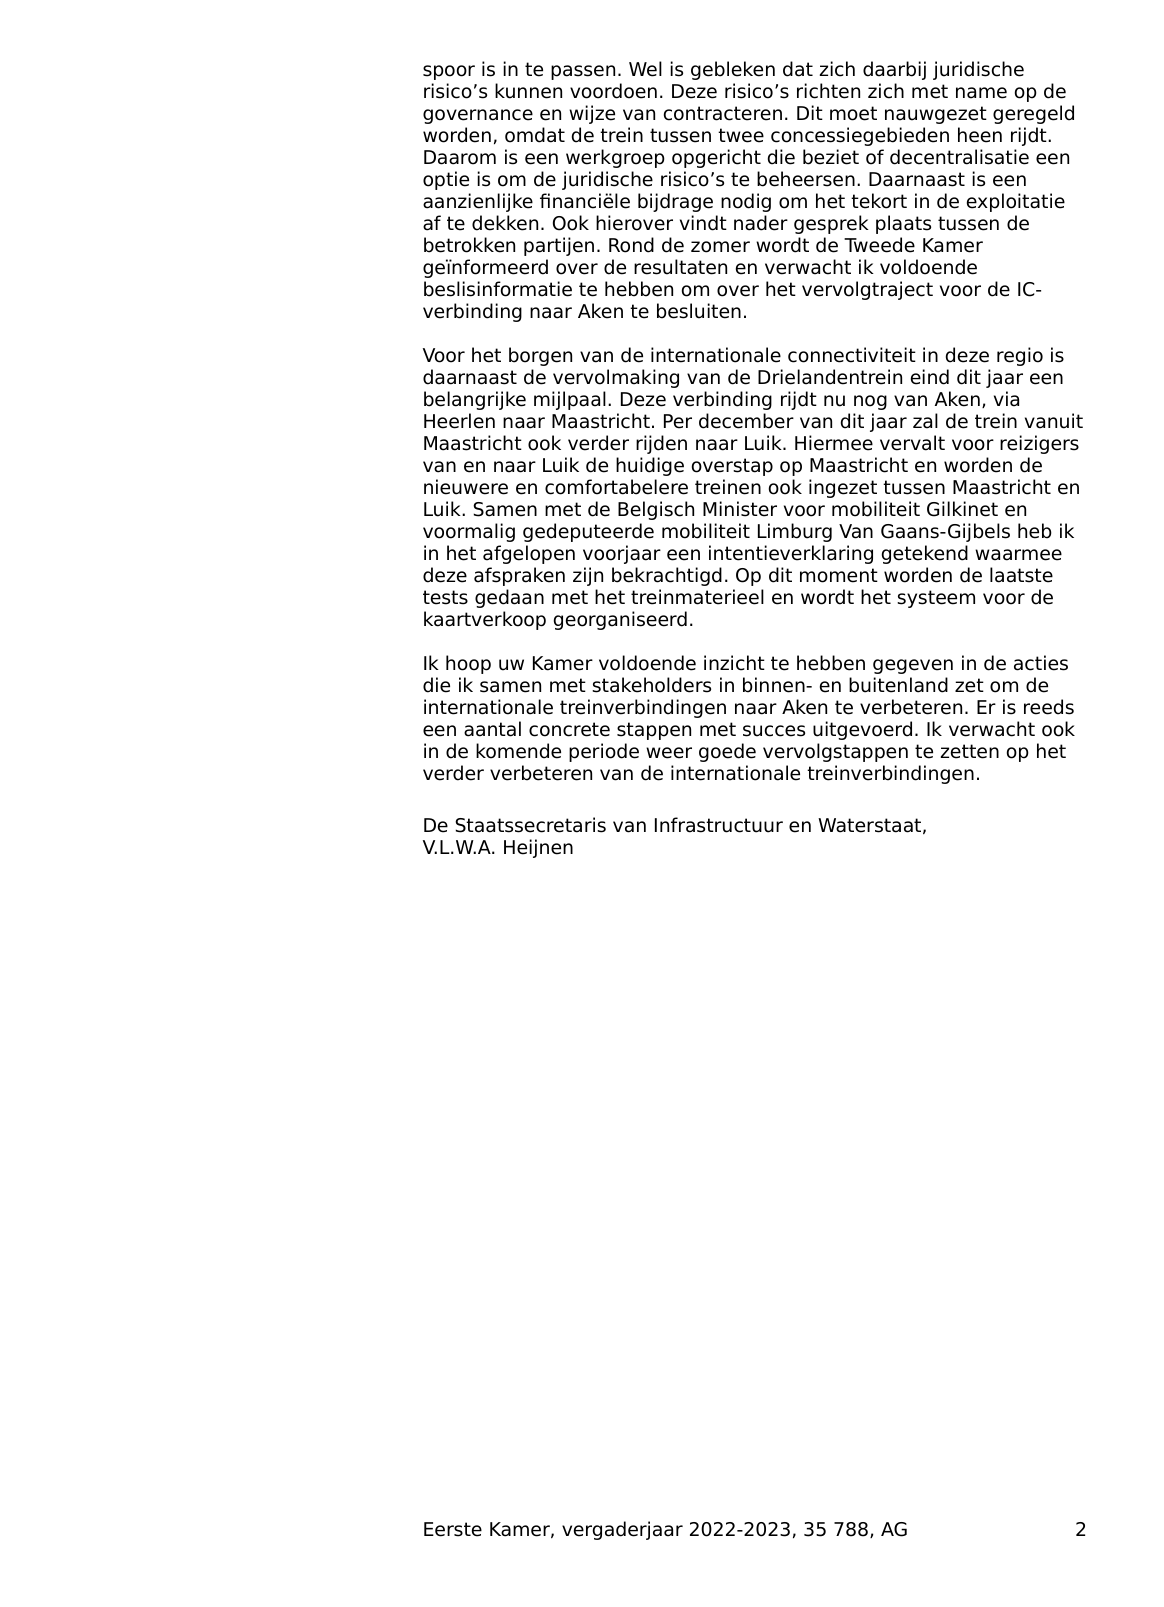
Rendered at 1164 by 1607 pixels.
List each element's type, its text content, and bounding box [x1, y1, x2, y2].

text De Staatssecretaris van Infrastructuur en Waterstaat, V.L.W.A. Heijnen [422, 815, 1087, 859]
text Voor het borgen van de internationale connectiviteit in deze regio is daarnaast de vervolmaking van de Drielandentrein eind dit jaar een belangrijke mijlpaal. Deze verbinding rijdt nu nog van Aken, via Heerlen naar Maastricht. Per december van dit jaar zal de trein vanuit Maastricht ook verder rijden naar Luik. Hiermee vervalt voor reizigers van en naar Luik de huidige overstap op Maastricht en worden de nieuwere en comfortabelere treinen ook ingezet tussen Maastricht en Luik. Samen met de Belgisch Minister voor mobiliteit Gilkinet en voormalig gedeputeerde mobiliteit Limburg Van Gaans-Gijbels heb ik in het afgelopen voorjaar een intentieverklaring getekend waarmee deze afspraken zijn bekrachtigd. Op dit moment worden de laatste tests gedaan met het treinmaterieel en wordt het systeem voor de kaartverkoop georganiseerd. [422, 345, 1087, 631]
text spoor is in te passen. Wel is gebleken dat zich daarbij juridische risico’s kunnen voordoen. Deze risico’s richten zich met name op de governance en wijze van contracteren. Dit moet nauwgezet geregeld worden, omdat de trein tussen twee concessiegebieden heen rijdt. Daarom is een werkgroep opgericht die beziet of decentralisatie een optie is om de juridische risico’s te beheersen. Daarnaast is een aanzienlijke financiële bijdrage nodig om het tekort in de exploitatie af te dekken. Ook hierover vindt nader gesprek plaats tussen de betrokken partijen. Rond de zomer wordt de Tweede Kamer geïnformeerd over de resultaten en verwacht ik voldoende beslisinformatie te hebben om over het vervolgtraject voor de IC-verbinding naar Aken te besluiten. [422, 59, 1087, 323]
text Ik hoop uw Kamer voldoende inzicht te hebben gegeven in de acties die ik samen met stakeholders in binnen- en buitenland zet om de internationale treinverbindingen naar Aken te verbeteren. Er is reeds een aantal concrete stappen met succes uitgevoerd. Ik verwacht ook in de komende periode weer goede vervolgstappen te zetten op het verder verbeteren van de internationale treinverbindingen. [422, 653, 1087, 785]
